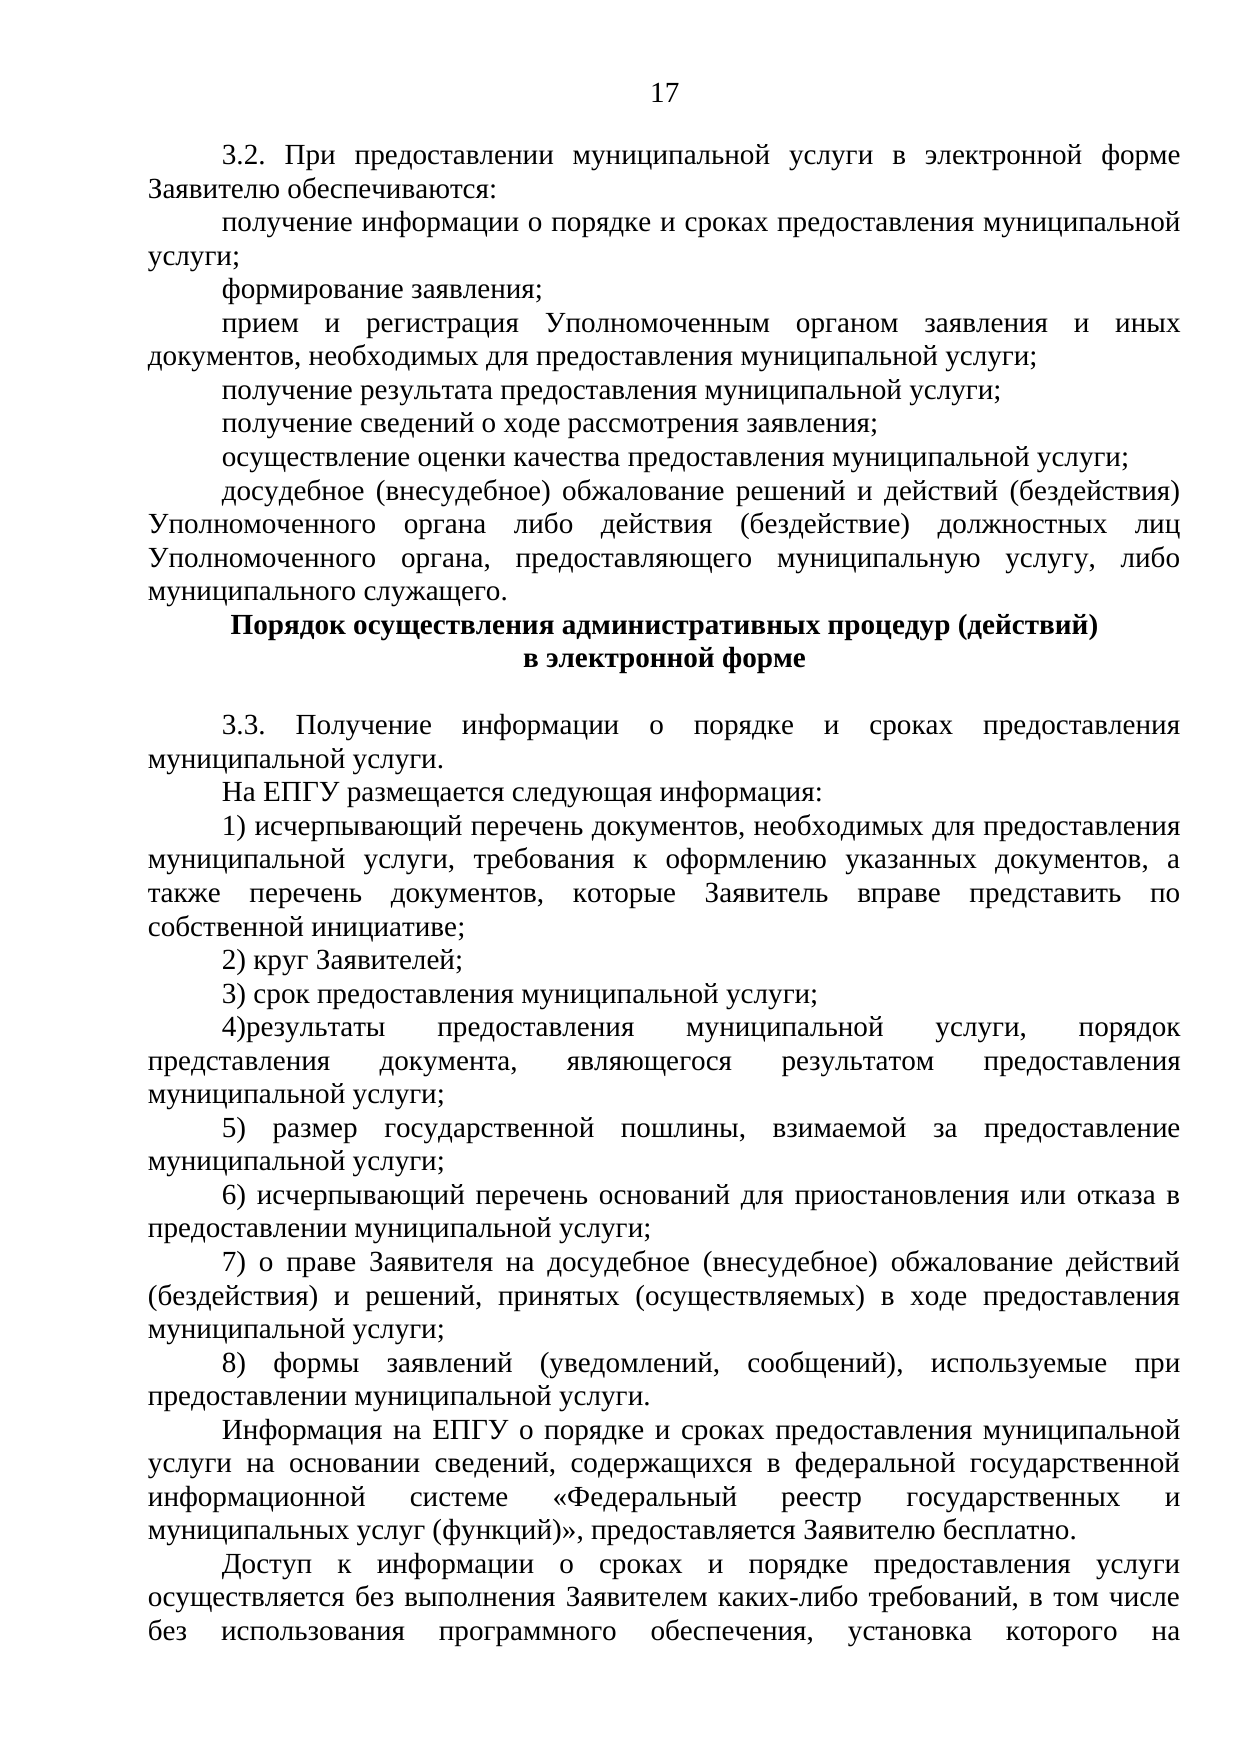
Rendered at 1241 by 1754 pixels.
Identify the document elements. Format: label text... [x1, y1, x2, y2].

text 8) формы заявлений (уведомлений, сообщений), используемые при предоставлении муниципальной услуги. [148, 1345, 1181, 1412]
text Порядок осуществления административных процедур (действий) в электронной форме [148, 607, 1181, 674]
text 3.2. При предоставлении муниципальной услуги в электронной форме Заявителю обеспечиваются: [148, 137, 1181, 204]
text формирование заявления; [148, 271, 1181, 305]
text получение информации о порядке и сроках предоставления муниципальной услуги; [148, 204, 1181, 271]
text На ЕПГУ размещается следующая информация: [148, 774, 1181, 808]
text 6) исчерпывающий перечень оснований для приостановления или отказа в предоставлении муниципальной услуги; [148, 1177, 1181, 1244]
text 3.3. Получение информации о порядке и сроках предоставления муниципальной услуги. [148, 707, 1181, 774]
text Информация на ЕПГУ о порядке и сроках предоставления муниципальной услуги на основании сведений, содержащихся в федеральной государственной информационной системе «Федеральный реестр государственных и муниципальных услуг (функций)», предоставляется Заявителю бесплатно. [148, 1412, 1181, 1546]
text 5) размер государственной пошлины, взимаемой за предоставление муниципальной услуги; [148, 1110, 1181, 1177]
text осуществление оценки качества предоставления муниципальной услуги; [148, 439, 1181, 473]
text прием и регистрация Уполномоченным органом заявления и иных документов, необходимых для предоставления муниципальной услуги; [148, 305, 1181, 372]
text 2) круг Заявителей; [148, 942, 1181, 976]
text 4)результаты предоставления муниципальной услуги, порядок представления документа, являющегося результатом предоставления муниципальной услуги; [148, 1009, 1181, 1110]
text получение сведений о ходе рассмотрения заявления; [148, 406, 1181, 439]
text 3) срок предоставления муниципальной услуги; [148, 976, 1181, 1009]
text 1) исчерпывающий перечень документов, необходимых для предоставления муниципальной услуги, требования к оформлению указанных документов, а также перечень документов, которые Заявитель вправе представить по собственной инициативе; [148, 808, 1181, 942]
text досудебное (внесудебное) обжалование решений и действий (бездействия) Уполномоченного органа либо действия (бездействие) должностных лиц Уполномоченного органа, предоставляющего муниципальную услугу, либо муниципального служащего. [148, 473, 1181, 607]
text 7) о праве Заявителя на досудебное (внесудебное) обжалование действий (бездействия) и решений, принятых (осуществляемых) в ходе предоставления муниципальной услуги; [148, 1244, 1181, 1345]
text получение результата предоставления муниципальной услуги; [148, 372, 1181, 406]
text Доступ к информации о сроках и порядке предоставления услуги осуществляется без выполнения Заявителем каких-либо требований, в том числе без использования программного обеспечения, установка которого на [148, 1546, 1181, 1647]
